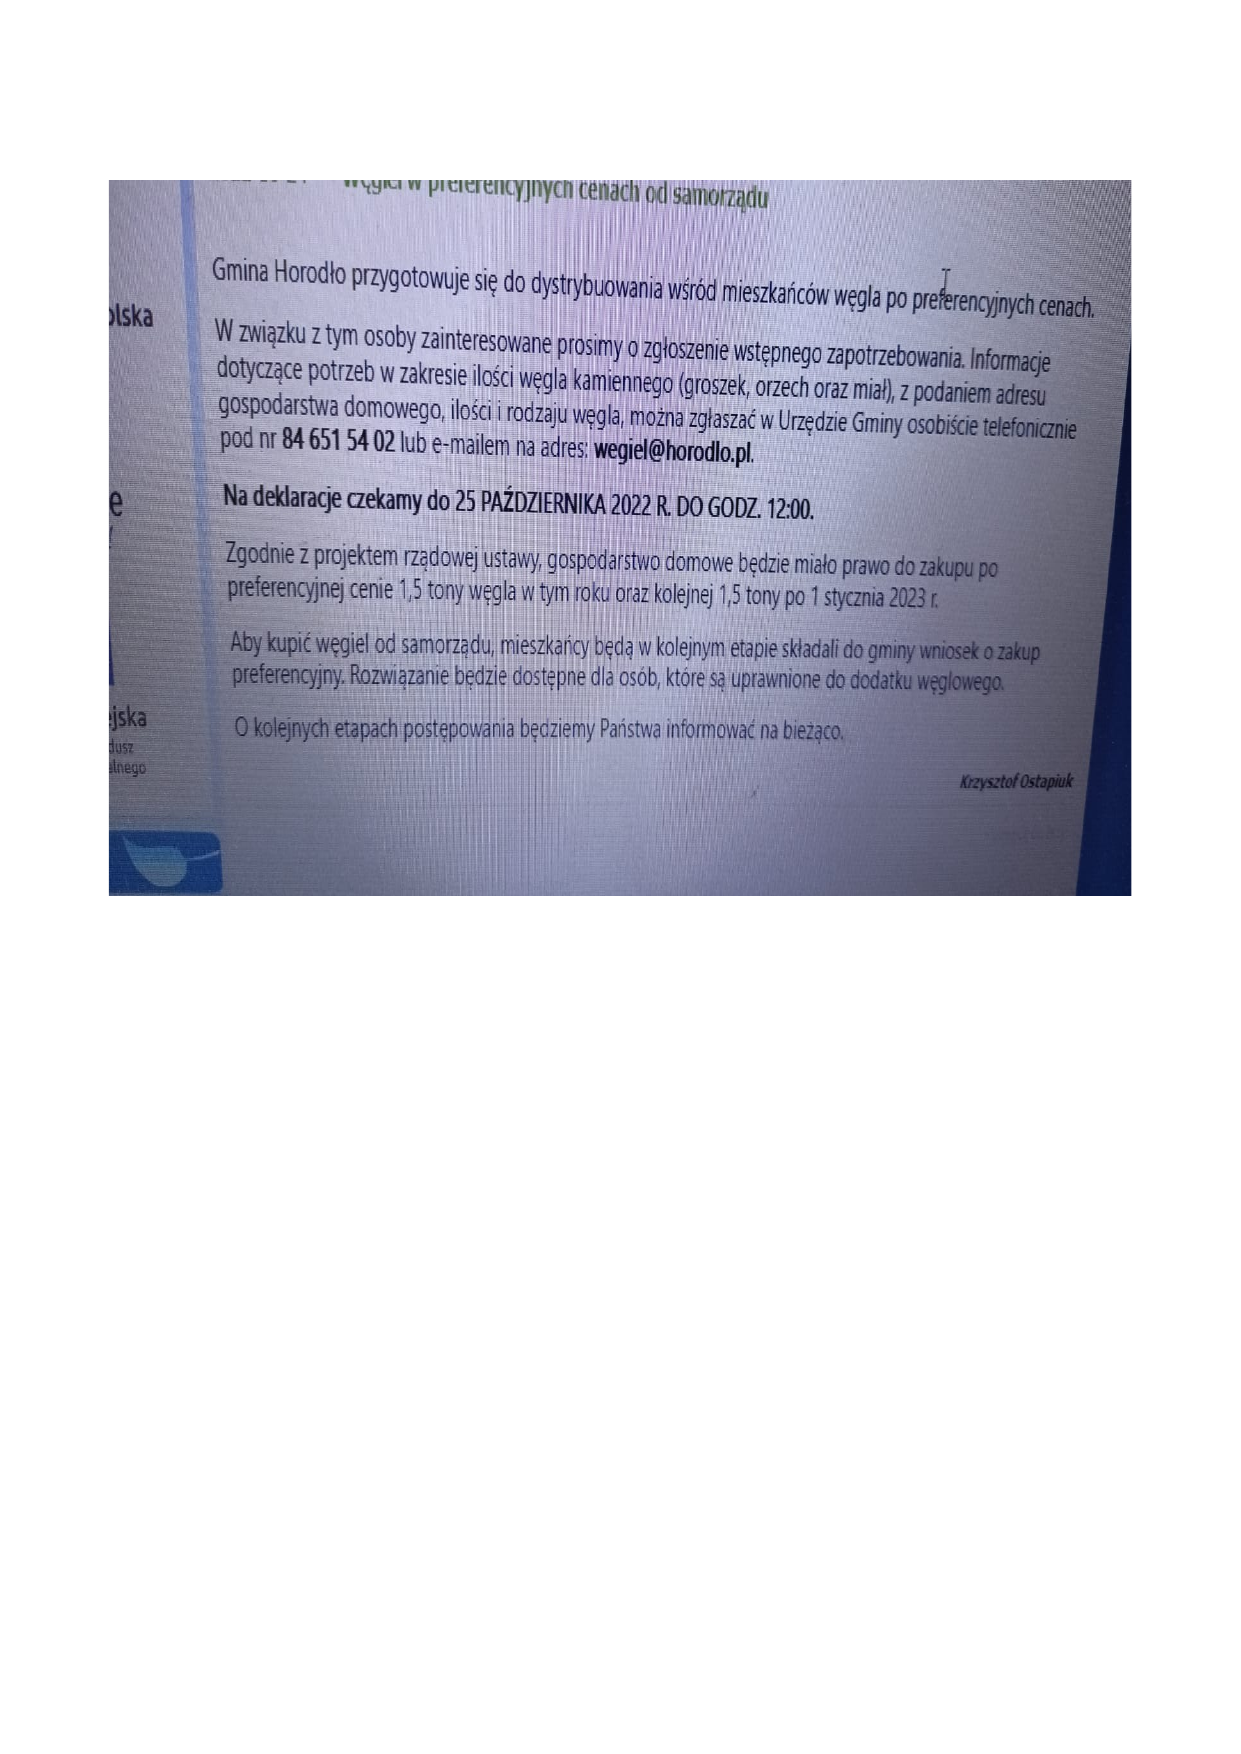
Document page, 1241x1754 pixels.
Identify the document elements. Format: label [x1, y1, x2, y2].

picture [108, 180, 1132, 896]
